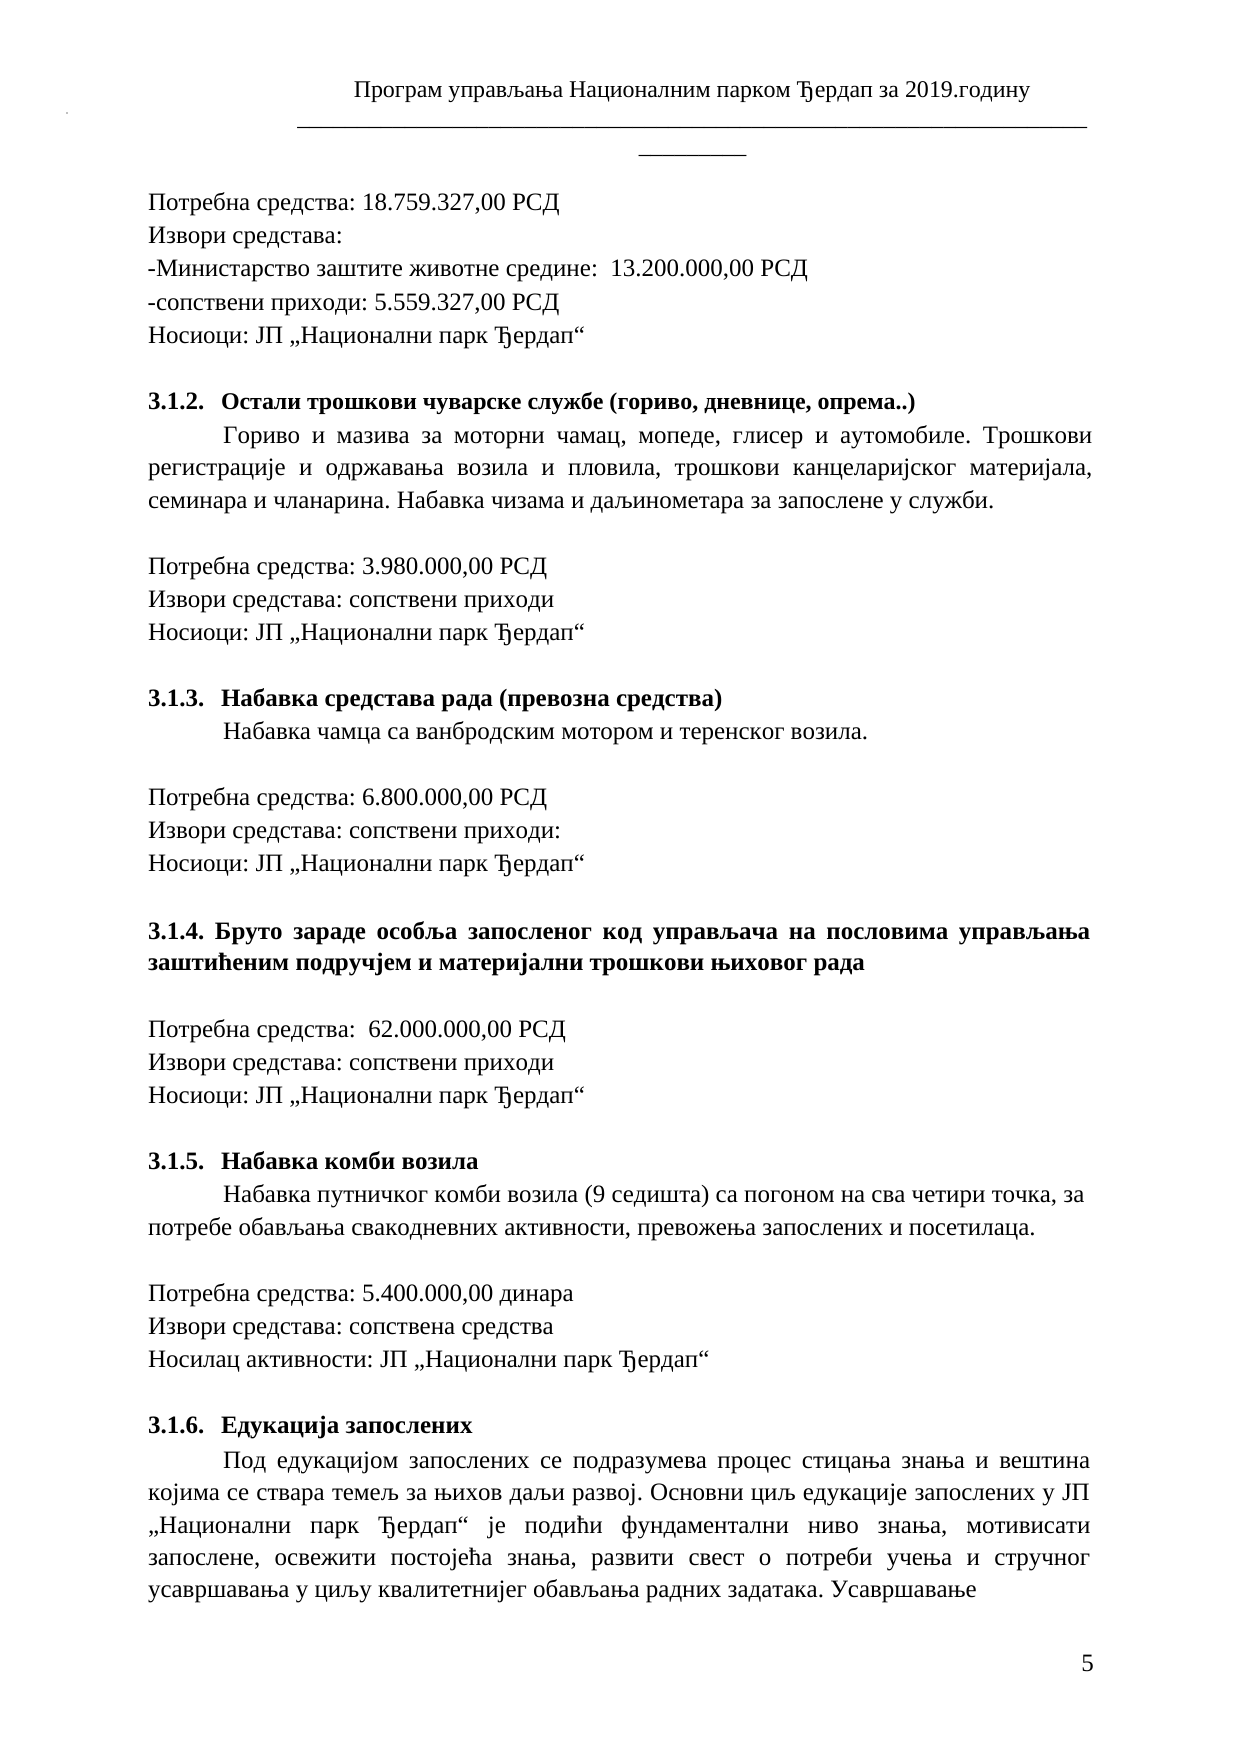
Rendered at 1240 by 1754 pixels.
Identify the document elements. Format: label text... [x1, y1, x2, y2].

text Потребна средства: 62.000.000,00 РСД [148, 1014, 1093, 1042]
text Потребна средства: 18.759.327,00 РСД [148, 187, 1093, 216]
text Носиоци: ЈП „Национални парк Ђердап“ [148, 320, 1093, 348]
text Извори средстава: сопствени приходи [148, 1047, 1093, 1075]
text Набавка чамца са ванбродским мотором и теренског возила. [223, 716, 1093, 745]
list Министарство заштите животне средине: 13.200.000,00 РСД [147, 253, 1093, 282]
text 3.1.4. Бруто зараде особља запосленог код управљача на пословима управљања заштићеним подручјем и материјални трошкови њиховог рада [148, 916, 1091, 976]
text 3.1.6. Едукација запослених [148, 1411, 1093, 1439]
text Потребна средства: 6.800.000,00 РСД [148, 782, 1093, 811]
text 5 [1081, 1648, 1093, 1677]
text Потребна средства: 3.980.000,00 РСД [148, 551, 1093, 579]
text потребе обављања свакодневних активности, превожења запослених и посетилаца. [148, 1212, 1093, 1241]
text Носиоци: ЈП „Национални парк Ђердап“ [148, 617, 1093, 646]
text Носилац активности: ЈП „Национални парк Ђердап“ [148, 1344, 1093, 1373]
text Извори средстава: сопствени приходи: [148, 815, 1093, 844]
text Извори средстава: сопствени приходи [148, 584, 1093, 613]
text Програм управљања Националним парком Ђердап за 2019.годину ___________________________________________________________________________ [295, 75, 1089, 159]
text 3.1.2. Остали трошкови чуварске службе (гориво, дневнице, опрема..) [148, 386, 1093, 414]
text Потребна средства: 5.400.000,00 динара [148, 1278, 1093, 1307]
text Носиоци: ЈП „Национални парк Ђердап“ [148, 848, 1093, 877]
text Извори средстава: сопствена средства [148, 1311, 1093, 1340]
list сопствени приходи: 5.559.327,00 РСД [147, 287, 1093, 316]
text Набавка путничког комби возила (9 седишта) са погоном на сва четири точка, за [223, 1179, 1093, 1208]
text 3.1.5. Набавка комби возила [148, 1146, 1093, 1175]
text Извори средстава: [148, 221, 1093, 249]
text Носиоци: ЈП „Национални парк Ђердап“ [148, 1080, 1093, 1108]
text 3.1.3. Набавка средстава рада (превозна средства) [148, 683, 1093, 712]
text Гориво и мазива за моторни чамац, мопеде, глисер и аутомобиле. Трошкови регистрације и одржавања возила и пловила, трошкови канцеларијског материјала, семинара и чланарина. Набавка чизама и даљинометара за запослене у служби. [148, 420, 1093, 513]
text Под едукацијом запослених се подразумева процес стицања знања и вештина којима се ствара темељ за њихов даљи развој. Основни циљ едукације запослених у ЈП „Национални парк Ђердап“ је подићи фундаментални ниво знања, мотивисати запослене, освежити постојећа знања, развити свест о потреби учења и стручног усавршавања у циљу квалитетнијег обављања радних задатака. Усавршавање [148, 1445, 1091, 1603]
